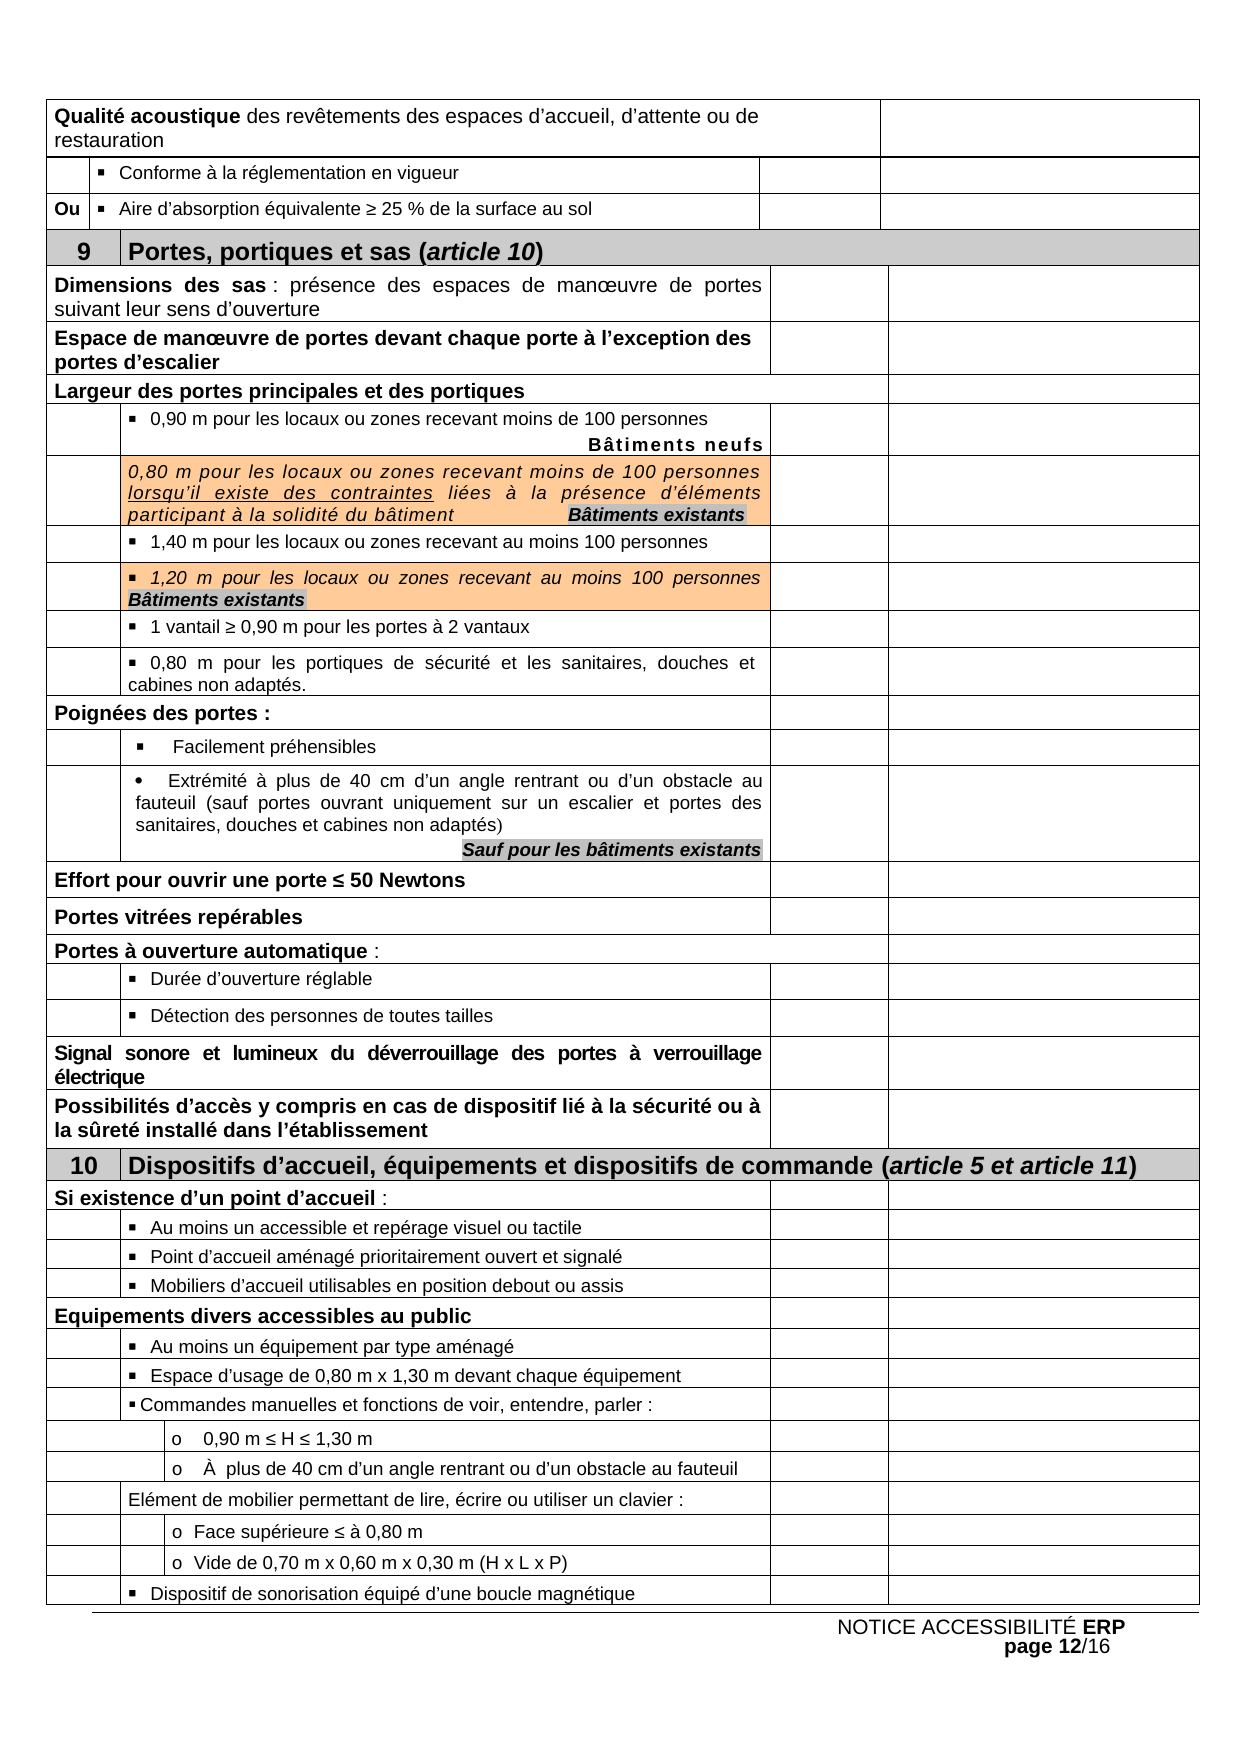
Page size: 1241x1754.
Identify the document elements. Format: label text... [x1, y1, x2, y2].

table_cell Vide de 0,70 m x 0,60 m x 0,30 m (H x L x P) [165, 1546, 770, 1575]
table_cell [889, 1482, 1199, 1514]
table_cell Qualité acoustique des revêtements des espaces d’accueil, d’attente ou de restauration [47, 100, 880, 156]
table_cell Dispositif de sonorisation équipé d’une boucle magnétique [121, 1576, 770, 1604]
table_cell [771, 1037, 888, 1089]
table_cell [881, 194, 1199, 229]
table_cell Face supérieure ≤ à 0,80 m [165, 1515, 770, 1544]
table_cell [771, 322, 888, 374]
table_cell Dimensions des sas : présence des espaces de manœuvre de portes suivant leur sens d’ouverture [47, 266, 770, 321]
table_cell Point d’accueil aménagé prioritairement ouvert et signalé [121, 1240, 770, 1268]
table_cell [889, 456, 1199, 525]
table_cell 9 [47, 230, 120, 265]
table_cell [889, 322, 1199, 374]
table_cell [889, 1421, 1199, 1451]
table_cell [47, 526, 120, 562]
table_cell Conforme à la réglementation en vigueur [90, 158, 759, 193]
table_cell [771, 964, 888, 999]
table_cell [771, 1452, 888, 1481]
table_cell [771, 456, 888, 525]
table_cell Dispositifs d’accueil, équipements et dispositifs de commande (article 5 et article 11) [121, 1149, 1199, 1180]
table_cell [889, 1269, 1199, 1297]
table_cell [771, 1482, 888, 1514]
table_cell [47, 1210, 120, 1238]
table_cell Facilement préhensibles [121, 730, 770, 765]
table_cell [771, 1546, 888, 1575]
table_cell [889, 1298, 1199, 1328]
table_cell [47, 1240, 120, 1268]
table_cell 0,90 m pour les locaux ou zones recevant moins de 100 personnes Bâtiments neufs [121, 404, 770, 455]
table_cell [889, 862, 1199, 897]
table_cell [47, 1000, 120, 1036]
table_cell [47, 1515, 120, 1544]
table_cell Commandes manuelles et fonctions de voir, entendre, parler : [121, 1388, 770, 1420]
table_cell [47, 766, 120, 861]
table_cell [771, 1181, 888, 1209]
table_cell [889, 766, 1199, 861]
table_cell [47, 1482, 120, 1514]
table_cell [889, 1329, 1199, 1358]
table_cell Durée d’ouverture réglable [121, 964, 770, 999]
table_cell [889, 375, 1199, 403]
table_cell [889, 1359, 1199, 1387]
table_cell [889, 563, 1199, 610]
table_cell Portes vitrées repérables [47, 898, 770, 934]
table_cell Signal sonore et lumineux du déverrouillage des portes à verrouillage électrique [47, 1037, 770, 1089]
table_cell [47, 404, 120, 455]
table_cell [47, 563, 120, 610]
table_cell [771, 1298, 888, 1328]
table_cell [889, 404, 1199, 455]
table_cell [889, 730, 1199, 765]
table_cell [771, 611, 888, 647]
table_cell [47, 456, 120, 525]
table_cell 1,20 m pour les locaux ou zones recevant au moins 100 personnes Bâtiments existants [121, 563, 770, 610]
table_cell 0,90 m ≤ H ≤ 1,30 m [165, 1421, 770, 1451]
table_cell [47, 1546, 120, 1575]
table_cell [771, 1090, 888, 1148]
table_cell [47, 611, 120, 647]
table_cell Elément de mobilier permettant de lire, écrire ou utiliser un clavier : [121, 1482, 770, 1514]
table_cell Aire d’absorption équivalente ≥ 25 % de la surface au sol [90, 194, 759, 229]
table_cell [771, 1388, 888, 1420]
table_cell Effort pour ouvrir une porte ≤ 50 Newtons [47, 862, 770, 897]
table_cell [47, 1421, 164, 1451]
table_cell 1 vantail ≥ 0,90 m pour les portes à 2 vantaux [121, 611, 770, 647]
table_cell [889, 526, 1199, 562]
table_cell Détection des personnes de toutes tailles [121, 1000, 770, 1036]
table_cell [889, 1452, 1199, 1481]
table_cell Espace de manœuvre de portes devant chaque porte à l’exception des portes d’escalier [47, 322, 770, 374]
table_cell [889, 1240, 1199, 1268]
table_cell [47, 1452, 164, 1481]
table_cell [771, 1240, 888, 1268]
table_cell Au moins un accessible et repérage visuel ou tactile [121, 1210, 770, 1238]
table_cell Poignées des portes : [47, 696, 770, 728]
table_cell [47, 1269, 120, 1297]
table_cell [771, 1269, 888, 1297]
table_cell [771, 1210, 888, 1238]
table_cell [771, 404, 888, 455]
table_cell Mobiliers d’accueil utilisables en position debout ou assis [121, 1269, 770, 1297]
table_cell [47, 964, 120, 999]
table_cell [889, 964, 1199, 999]
table_cell [771, 563, 888, 610]
table_cell [889, 1576, 1199, 1604]
table_cell [889, 1546, 1199, 1575]
table_cell Largeur des portes principales et des portiques [47, 375, 888, 403]
table_cell Extrémité à plus de 40 cm d’un angle rentrant ou d’un obstacle au fauteuil (sauf portes ouvrant uniquement sur un escalier et portes des sanitaires, douches et cabines non adaptés) Sauf pour les bâtiments existants [121, 766, 770, 861]
table_cell [771, 898, 888, 934]
table_cell [47, 1388, 120, 1420]
table_cell [47, 1329, 120, 1358]
table_cell [771, 862, 888, 897]
table_cell [771, 1359, 888, 1387]
table_cell Si existence d’un point d’accueil : [47, 1181, 770, 1209]
table_cell [889, 1181, 1199, 1209]
table_cell [47, 1359, 120, 1387]
table_cell Au moins un équipement par type aménagé [121, 1329, 770, 1358]
table_cell [889, 1000, 1199, 1036]
table_cell [121, 1515, 164, 1544]
table_cell [889, 266, 1199, 321]
table_cell [889, 1210, 1199, 1238]
table_cell [47, 1576, 120, 1604]
table_cell [760, 158, 880, 193]
table_cell [771, 526, 888, 562]
table_cell [771, 1515, 888, 1544]
table_cell 0,80 m pour les portiques de sécurité et les sanitaires, douches et cabines non adaptés. [121, 648, 770, 695]
table_cell Equipements divers accessibles au public [47, 1298, 770, 1328]
table_cell [771, 1000, 888, 1036]
table_cell [889, 1388, 1199, 1420]
table_cell [889, 1037, 1199, 1089]
table_cell [121, 1546, 164, 1575]
table_cell [771, 1329, 888, 1358]
table_cell [47, 730, 120, 765]
table_cell [771, 1421, 888, 1451]
table_cell 10 [47, 1149, 120, 1180]
table_cell [47, 648, 120, 695]
table_cell 1,40 m pour les locaux ou zones recevant au moins 100 personnes [121, 526, 770, 562]
table_cell [881, 158, 1199, 193]
table_cell [760, 194, 880, 229]
table_cell À plus de 40 cm d’un angle rentrant ou d’un obstacle au fauteuil [165, 1452, 770, 1481]
table_cell Portes à ouverture automatique : [47, 935, 888, 963]
table_cell [771, 766, 888, 861]
table_cell [889, 648, 1199, 695]
table_cell [47, 158, 89, 193]
table_cell [889, 1515, 1199, 1544]
table_cell [889, 1090, 1199, 1148]
table_cell [889, 898, 1199, 934]
table_cell [889, 696, 1199, 728]
table_cell 0,80 m pour les locaux ou zones recevant moins de 100 personnes lorsqu’il existe des contraintes liées à la présence d’éléments participant à la solidité du bâtiment Bâtiments existants [121, 456, 770, 525]
table_cell [771, 1576, 888, 1604]
table_cell Possibilités d’accès y compris en cas de dispositif lié à la sécurité ou à la sûreté installé dans l’établissement [47, 1090, 770, 1148]
table_cell [771, 648, 888, 695]
table_cell [889, 611, 1199, 647]
table_cell Ou [47, 194, 89, 229]
table_cell [771, 730, 888, 765]
table_cell [889, 935, 1199, 963]
table_cell Espace d’usage de 0,80 m x 1,30 m devant chaque équipement [121, 1359, 770, 1387]
table_cell [771, 266, 888, 321]
table_cell [771, 696, 888, 728]
table_cell Portes, portiques et sas (article 10) [121, 230, 1199, 265]
table_cell [881, 100, 1199, 156]
